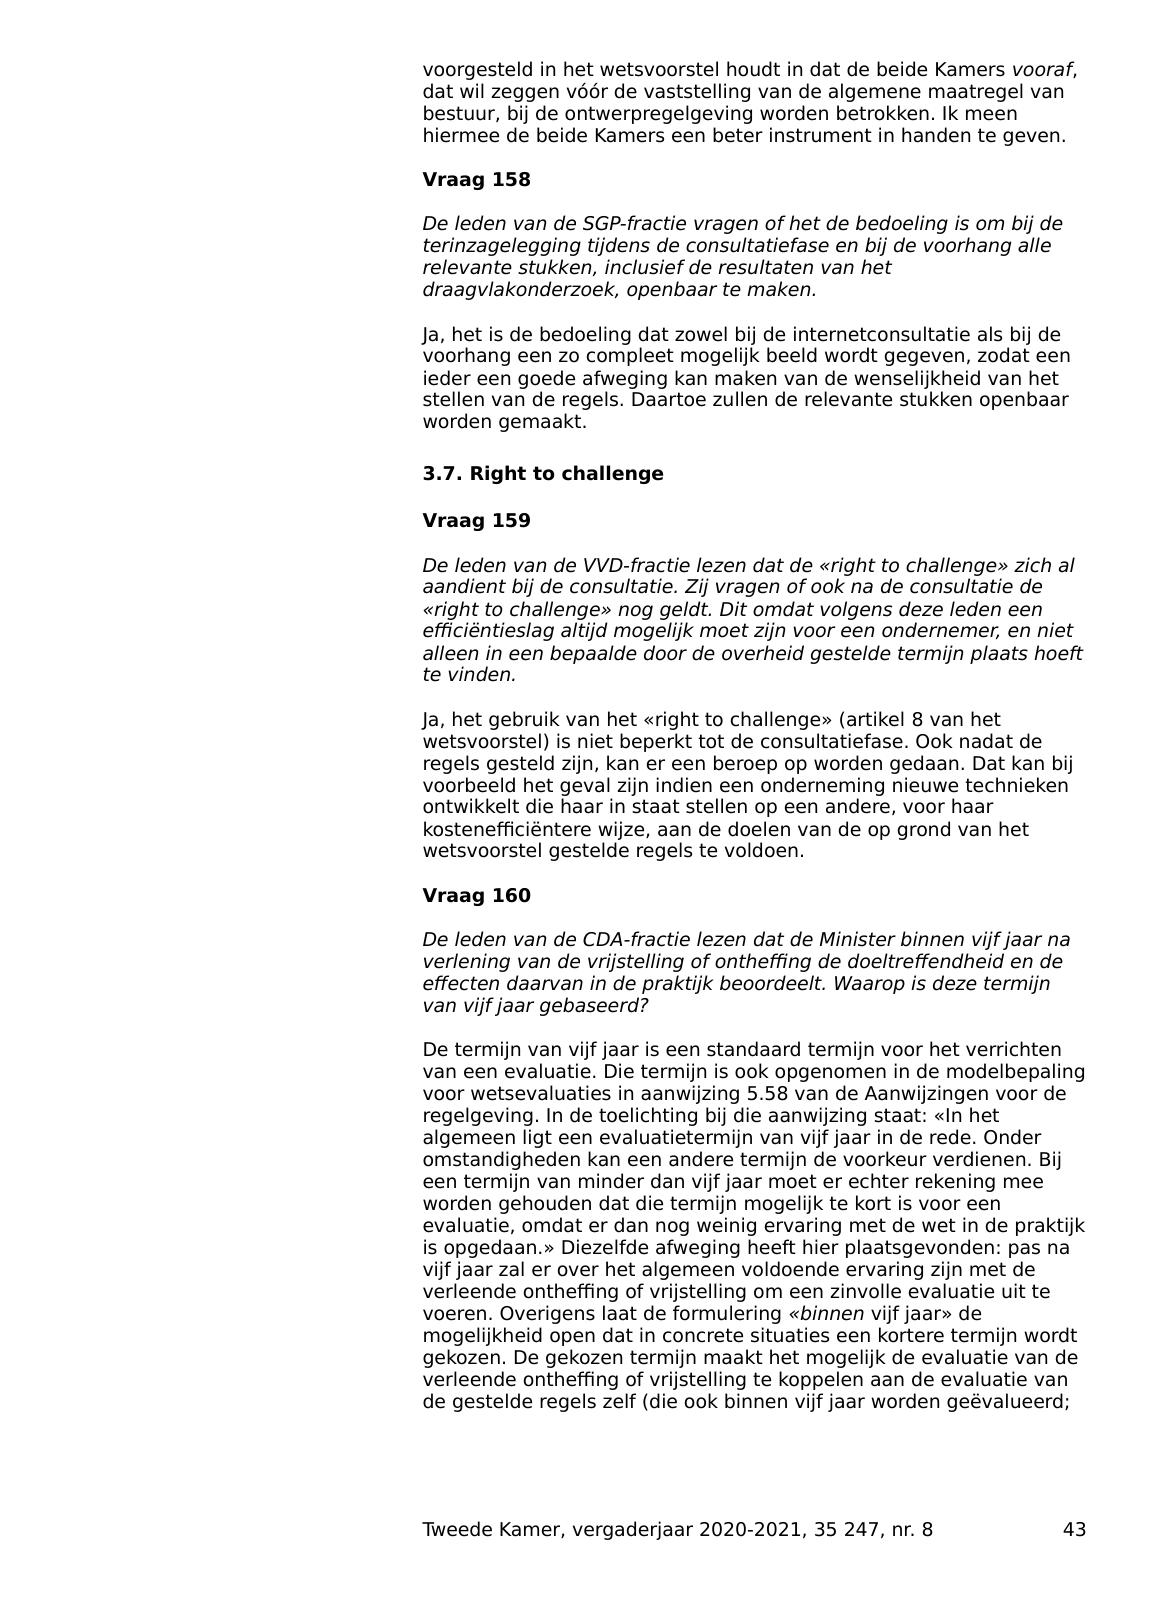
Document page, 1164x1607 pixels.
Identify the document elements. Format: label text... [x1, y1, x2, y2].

subtitle Vraag 158 [422, 169, 1087, 191]
subtitle 3.7. Right to challenge [422, 463, 1087, 485]
text De leden van de CDA-fractie lezen dat de Minister binnen vijf jaar na verlening van de vrijstelling of ontheffing de doeltreffendheid en de effecten daarvan in de praktijk beoordeelt. Waarop is deze termijn van vijf jaar gebaseerd? [422, 929, 1087, 1017]
subtitle Vraag 160 [422, 884, 1087, 907]
text Ja, het is de bedoeling dat zowel bij de internetconsultatie als bij de voorhang een zo compleet mogelijk beeld wordt gegeven, zodat een ieder een goede afweging kan maken van de wenselijkheid van het stellen van de regels. Daartoe zullen de relevante stukken openbaar worden gemaakt. [422, 323, 1087, 433]
text De leden van de SGP-fractie vragen of het de bedoeling is om bij de terinzagelegging tijdens de consultatiefase en bij de voorhang alle relevante stukken, inclusief de resultaten van het draagvlakonderzoek, openbaar te maken. [422, 213, 1087, 301]
text De termijn van vijf jaar is een standaard termijn voor het verrichten van een evaluatie. Die termijn is ook opgenomen in de modelbepaling voor wetsevaluaties in aanwijzing 5.58 van de Aanwijzingen voor de regelgeving. In de toelichting bij die aanwijzing staat: «In het algemeen ligt een evaluatietermijn van vijf jaar in de rede. Onder omstandigheden kan een andere termijn de voorkeur verdienen. Bij een termijn van minder dan vijf jaar moet er echter rekening mee worden gehouden dat die termijn mogelijk te kort is voor een evaluatie, omdat er dan nog weinig ervaring met de wet in de praktijk is opgedaan.» Diezelfde afweging heeft hier plaatsgevonden: pas na vijf jaar zal er over het algemeen voldoende ervaring zijn met de verleende ontheffing of vrijstelling om een zinvolle evaluatie uit te voeren. Overigens laat de formulering «binnen vijf jaar» de mogelijkheid open dat in concrete situaties een kortere termijn wordt gekozen. De gekozen termijn maakt het mogelijk de evaluatie van de verleende ontheffing of vrijstelling te koppelen aan de evaluatie van de gestelde regels zelf (die ook binnen vijf jaar worden geëvalueerd; [422, 1039, 1087, 1412]
text voorgesteld in het wetsvoorstel houdt in dat de beide Kamers vooraf, dat wil zeggen vóór de vaststelling van de algemene maatregel van bestuur, bij de ontwerpregelgeving worden betrokken. Ik meen hiermee de beide Kamers een beter instrument in handen te geven. [422, 59, 1087, 147]
text De leden van de VVD-fractie lezen dat de «right to challenge» zich al aandient bij de consultatie. Zij vragen of ook na de consultatie de «right to challenge» nog geldt. Dit omdat volgens deze leden een efficiëntieslag altijd mogelijk moet zijn voor een ondernemer, en niet alleen in een bepaalde door de overheid gestelde termijn plaats hoeft te vinden. [422, 554, 1087, 686]
text Ja, het gebruik van het «right to challenge» (artikel 8 van het wetsvoorstel) is niet beperkt tot de consultatiefase. Ook nadat de regels gesteld zijn, kan er een beroep op worden gedaan. Dat kan bij voorbeeld het geval zijn indien een onderneming nieuwe technieken ontwikkelt die haar in staat stellen op een andere, voor haar kostenefficiëntere wijze, aan de doelen van de op grond van het wetsvoorstel gestelde regels te voldoen. [422, 708, 1087, 862]
subtitle Vraag 159 [422, 510, 1087, 532]
